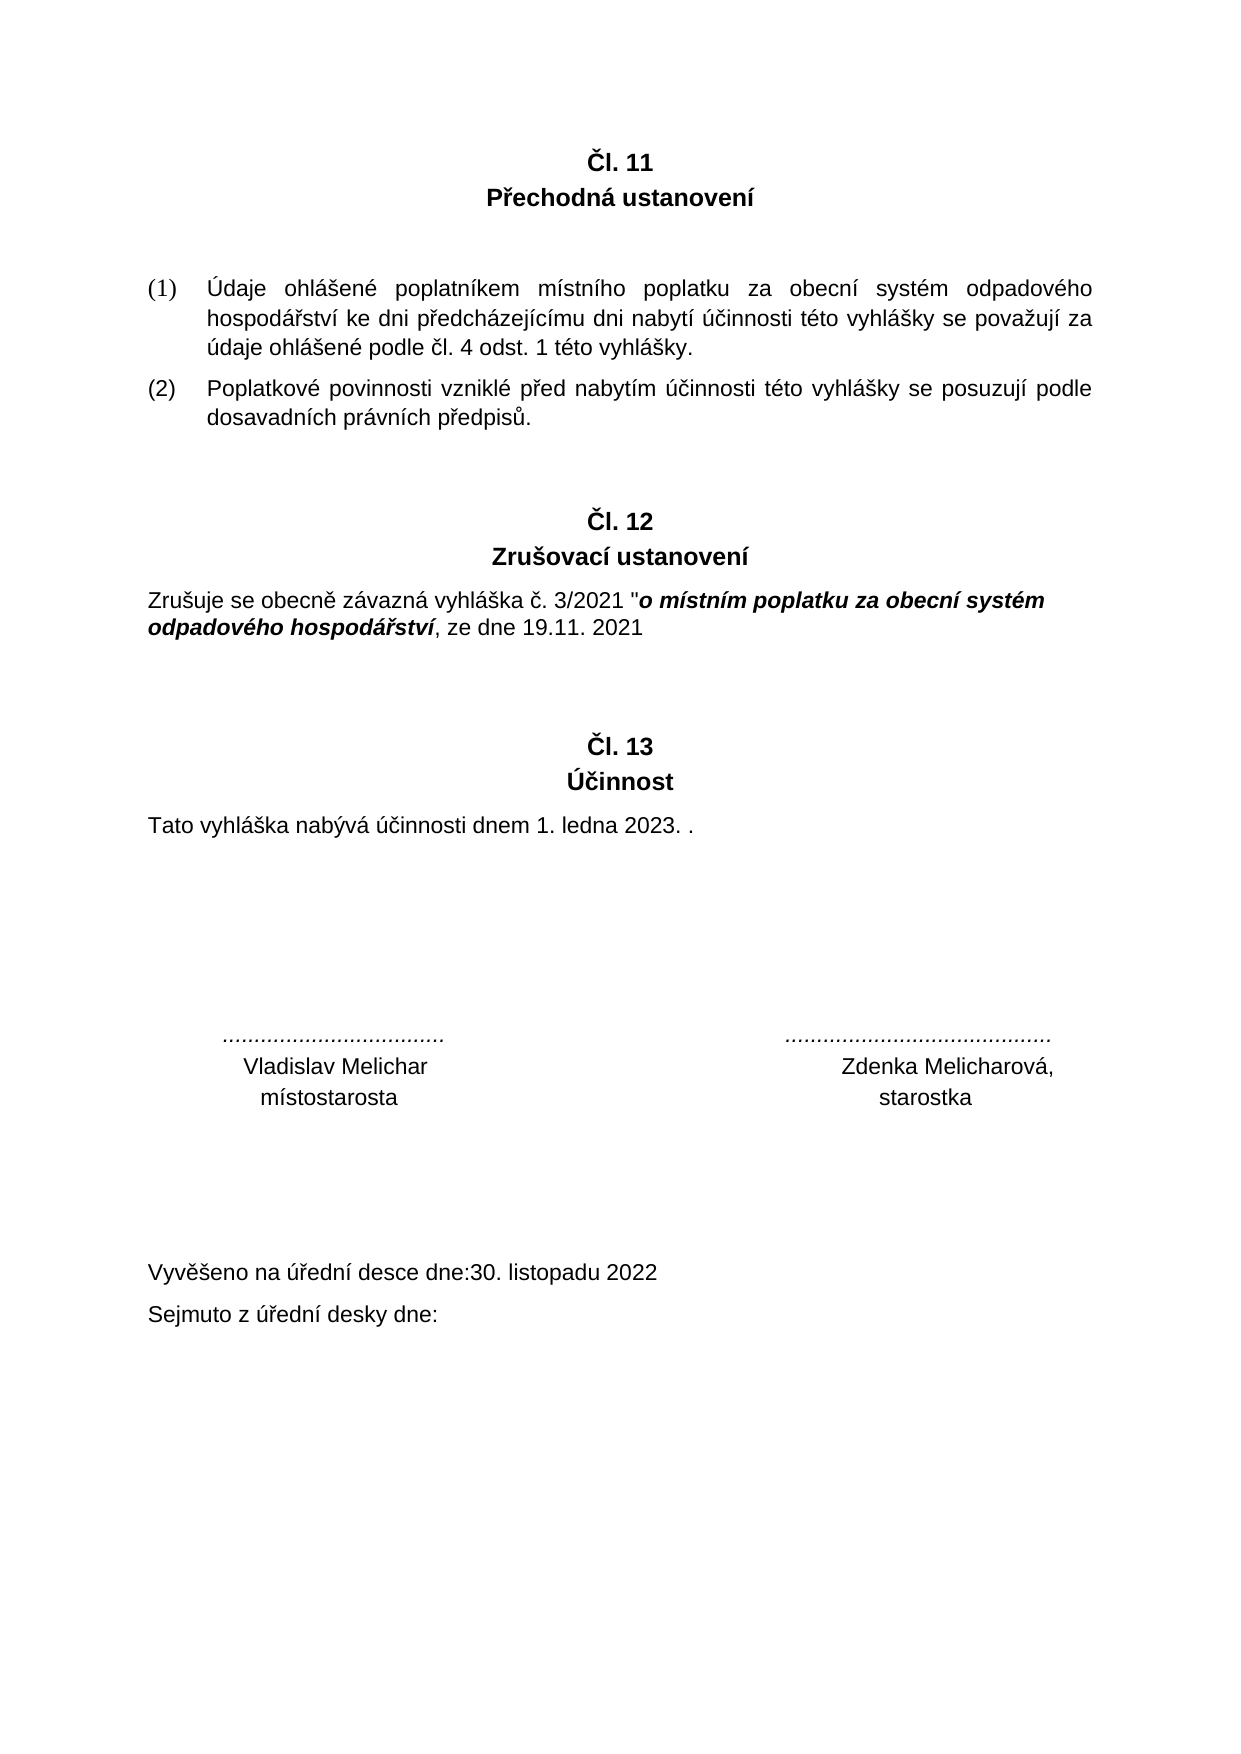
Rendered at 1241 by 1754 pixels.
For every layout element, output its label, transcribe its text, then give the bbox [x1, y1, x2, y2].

text Vladislav Melichar Zdenka Melicharová, [148, 1053, 1093, 1079]
text Účinnost [148, 767, 1093, 795]
text Zrušovací ustanovení [148, 542, 1093, 571]
list Poplatkové povinnosti vzniklé před nabytím účinnosti této vyhlášky se posuzují podle dosavadních právních předpisů. [148, 375, 1093, 431]
text Vyvěšeno na úřední desce dne:30. listopadu 2022 [148, 1259, 1093, 1286]
text Čl. 13 [148, 732, 1093, 760]
text ................................... .......................................... [148, 1021, 1093, 1047]
list Údaje ohlášené poplatníkem místního poplatku za obecní systém odpadového hospodářství ke dni předcházejícímu dni nabytí účinnosti této vyhlášky se považují za údaje ohlášené podle čl. 4 odst. 1 této vyhlášky. [148, 273, 1093, 360]
text Přechodná ustanovení [148, 183, 1093, 211]
text Čl. 12 [148, 507, 1093, 536]
text Tato vyhláška nabývá účinnosti dnem 1. ledna 2023. . [148, 812, 1093, 838]
text Zrušuje se obecně závazná vyhláška č. 3/2021 "o místním poplatku za obecní systém odpadového hospodářství, ze dne 19.11. 2021 [148, 587, 1093, 640]
text Sejmuto z úřední desky dne: [148, 1301, 1093, 1327]
text místostarosta starostka [148, 1084, 1093, 1111]
text Čl. 11 [148, 148, 1093, 176]
